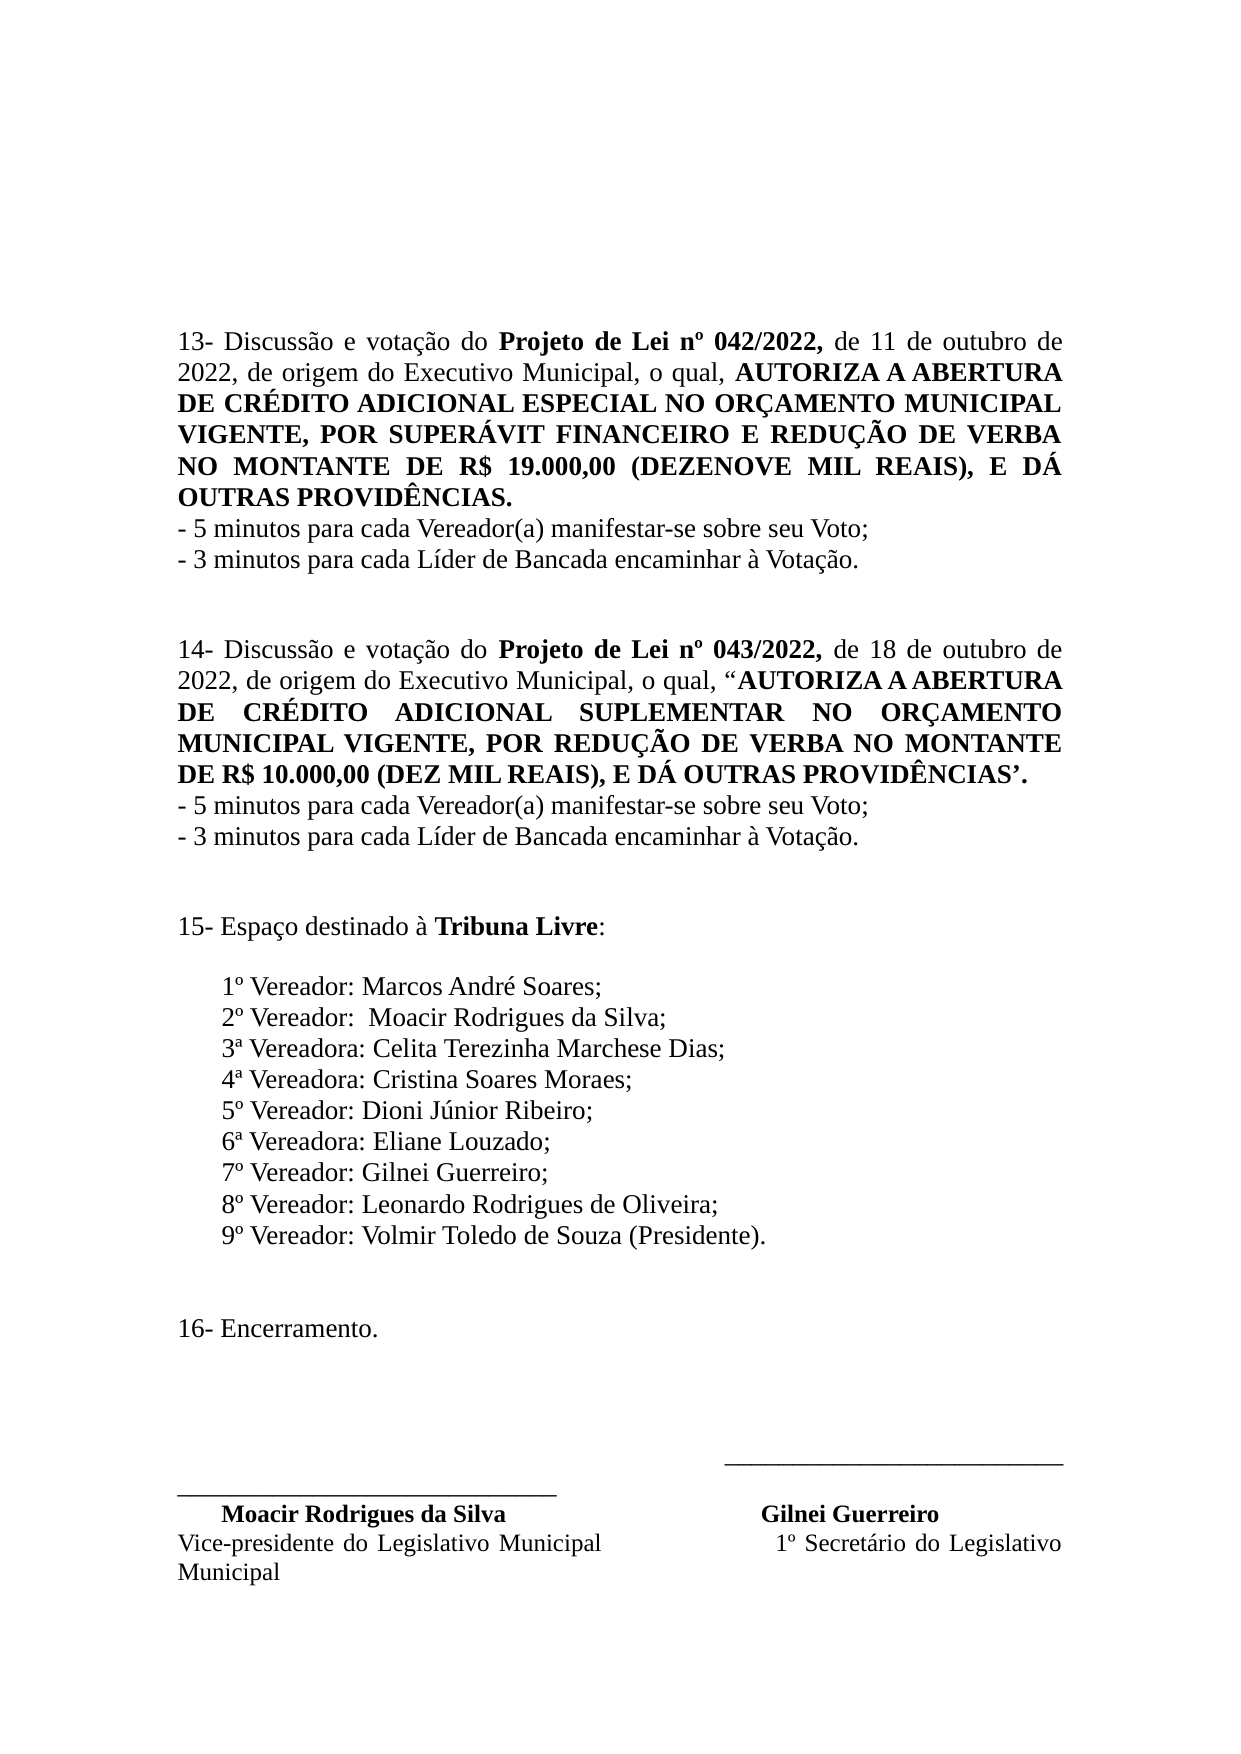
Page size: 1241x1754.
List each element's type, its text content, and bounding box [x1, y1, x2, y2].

text 3ª Vereadora: Celita Terezinha Marchese Dias; [221, 1032, 1063, 1063]
text 8º Vereador: Leonardo Rodrigues de Oliveira; [221, 1188, 1063, 1219]
text 13- Discussão e votação do Projeto de Lei nº 042/2022, de 11 de outubro de 2022, de origem do Executivo Municipal, o qual, AUTORIZA A ABERTURA DE CRÉDITO ADICIONAL ESPECIAL NO ORÇAMENTO MUNICIPAL VIGENTE, POR SUPERÁVIT FINANCEIRO E REDUÇÃO DE VERBA NO MONTANTE DE R$ 19.000,00 (DEZENOVE MIL REAIS), E DÁ OUTRAS PROVIDÊNCIAS. [177, 325, 1063, 512]
text _________________________ ____________________________ [177, 1437, 1063, 1499]
text 4ª Vereadora: Cristina Soares Moraes; [221, 1063, 1063, 1094]
text Moacir Rodrigues da Silva Gilnei Guerreiro [177, 1499, 1063, 1528]
text 16- Encerramento. [177, 1312, 1063, 1343]
text 5º Vereador: Dioni Júnior Ribeiro; [221, 1094, 1063, 1125]
text - 5 minutos para cada Vereador(a) manifestar-se sobre seu Voto; [177, 512, 1063, 543]
text 7º Vereador: Gilnei Guerreiro; [221, 1157, 1063, 1188]
text - 5 minutos para cada Vereador(a) manifestar-se sobre seu Voto; [177, 789, 1063, 820]
text 6ª Vereadora: Eliane Louzado; [221, 1125, 1063, 1157]
text 2º Vereador: Moacir Rodrigues da Silva; [221, 1001, 1063, 1032]
text - 3 minutos para cada Líder de Bancada encaminhar à Votação. [177, 543, 1063, 574]
text - 3 minutos para cada Líder de Bancada encaminhar à Votação. [177, 820, 1063, 851]
text 1º Vereador: Marcos André Soares; [221, 970, 1063, 1001]
text 15- Espaço destinado à Tribuna Livre: [177, 911, 1063, 942]
text Vice-presidente do Legislativo Municipal 1º Secretário do Legislativo Municipal [177, 1528, 1063, 1585]
text 14- Discussão e votação do Projeto de Lei nº 043/2022, de 18 de outubro de 2022, de origem do Executivo Municipal, o qual, “AUTORIZA A ABERTURA DE CRÉDITO ADICIONAL SUPLEMENTAR NO ORÇAMENTO MUNICIPAL VIGENTE, POR REDUÇÃO DE VERBA NO MONTANTE DE R$ 10.000,00 (DEZ MIL REAIS), E DÁ OUTRAS PROVIDÊNCIAS’. [177, 633, 1063, 789]
text 9º Vereador: Volmir Toledo de Souza (Presidente). [221, 1219, 1063, 1250]
